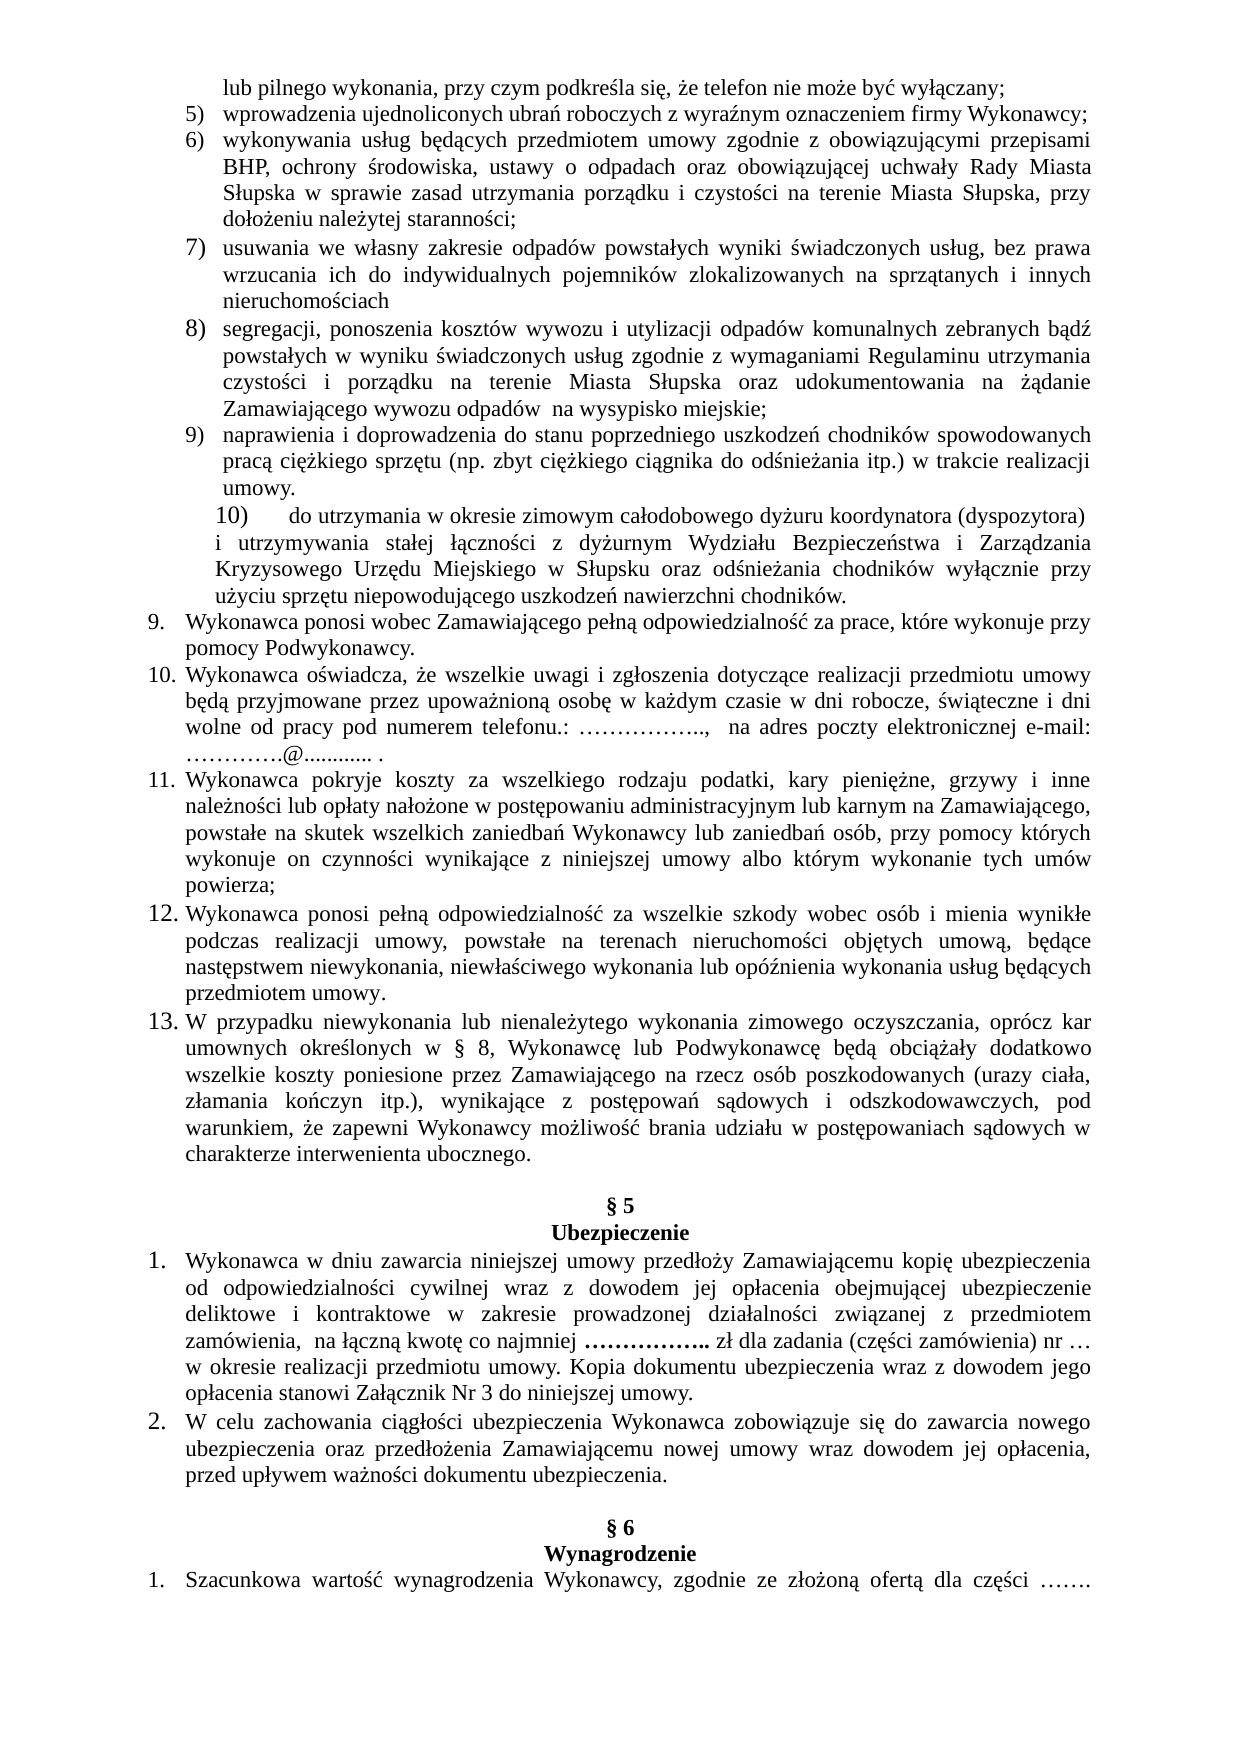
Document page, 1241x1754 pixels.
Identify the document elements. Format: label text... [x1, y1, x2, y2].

list wykonywania usług będących przedmiotem umowy zgodnie z obowiązującymi przepisami BHP, ochrony środowiska, ustawy o odpadach oraz obowiązującej uchwały Rady Miasta Słupska w sprawie zasad utrzymania porządku i czystości na terenie Miasta Słupska, przy dołożeniu należytej staranności; [185, 126, 1092, 232]
list Wykonawca w dniu zawarcia niniejszej umowy przedłoży Zamawiającemu kopię ubezpieczenia od odpowiedzialności cywilnej wraz z dowodem jej opłacenia obejmującej ubezpieczenie deliktowe i kontraktowe w zakresie prowadzonej działalności związanej z przedmiotem zamówienia, na łączną kwotę co najmniej …………….. zł dla zadania (części zamówienia) nr … w okresie realizacji przedmiotu umowy. Kopia dokumentu ubezpieczenia wraz z dowodem jego opłacenia stanowi Załącznik Nr 3 do niniejszej umowy. [148, 1245, 1092, 1406]
list Wykonawca ponosi pełną odpowiedzialność za wszelkie szkody wobec osób i mienia wynikłe podczas realizacji umowy, powstałe na terenach nieruchomości objętych umową, będące następstwem niewykonania, niewłaściwego wykonania lub opóźnienia wykonania usług będących przedmiotem umowy. [148, 898, 1092, 1006]
list usuwania we własny zakresie odpadów powstałych wyniki świadczonych usług, bez prawa wrzucania ich do indywidualnych pojemników zlokalizowanych na sprzątanych i innych nieruchomościach [185, 232, 1092, 313]
list lub pilnego wykonania, przy czym podkreśla się, że telefon nie może być wyłączany; [185, 74, 1092, 100]
list naprawienia i doprowadzenia do stanu poprzedniego uszkodzeń chodników spowodowanych pracą ciężkiego sprzętu (np. zbyt ciężkiego ciągnika do odśnieżania itp.) w trakcie realizacji umowy. [185, 421, 1092, 500]
list W przypadku niewykonania lub nienależytego wykonania zimowego oczyszczania, oprócz kar umownych określonych w § 8, Wykonawcę lub Podwykonawcę będą obciążały dodatkowo wszelkie koszty poniesione przez Zamawiającego na rzecz osób poszkodowanych (urazy ciała, złamania kończyn itp.), wynikające z postępowań sądowych i odszkodowawczych, pod warunkiem, że zapewni Wykonawcy możliwość brania udziału w postępowaniach sądowych w charakterze interwenienta ubocznego. [148, 1006, 1092, 1166]
list segregacji, ponoszenia kosztów wywozu i utylizacji odpadów komunalnych zebranych bądź powstałych w wyniku świadczonych usług zgodnie z wymaganiami Regulaminu utrzymania czystości i porządku na terenie Miasta Słupska oraz udokumentowania na żądanie Zamawiającego wywozu odpadów na wysypisko miejskie; [185, 313, 1092, 421]
text § 5 [148, 1193, 1092, 1219]
list W celu zachowania ciągłości ubezpieczenia Wykonawca zobowiązuje się do zawarcia nowego ubezpieczenia oraz przedłożenia Zamawiającemu nowej umowy wraz dowodem jej opłacenia, przed upływem ważności dokumentu ubezpieczenia. [148, 1406, 1092, 1487]
text Ubezpieczenie [148, 1219, 1092, 1245]
list Wykonawca pokryje koszty za wszelkiego rodzaju podatki, kary pieniężne, grzywy i inne należności lub opłaty nałożone w postępowaniu administracyjnym lub karnym na Zamawiającego, powstałe na skutek wszelkich zaniedbań Wykonawcy lub zaniedbań osób, przy pomocy których wykonuje on czynności wynikające z niniejszej umowy albo którym wykonanie tych umów powierza; [148, 766, 1092, 898]
list do utrzymania w okresie zimowym całodobowego dyżuru koordynatora (dyspozytora) i utrzymywania stałej łączności z dyżurnym Wydziału Bezpieczeństwa i Zarządzania Kryzysowego Urzędu Miejskiego w Słupsku oraz odśnieżania chodników wyłącznie przy użyciu sprzętu niepowodującego uszkodzeń nawierzchni chodników. [215, 500, 1092, 608]
subtitle Wynagrodzenie [148, 1540, 1092, 1566]
list Szacunkowa wartość wynagrodzenia Wykonawcy, zgodnie ze złożoną ofertą dla części ……. [148, 1566, 1092, 1593]
list Wykonawca ponosi wobec Zamawiającego pełną odpowiedzialność za prace, które wykonuje przy pomocy Podwykonawcy. [148, 608, 1092, 661]
text § 6 [148, 1514, 1092, 1540]
list wprowadzenia ujednoliconych ubrań roboczych z wyraźnym oznaczeniem firmy Wykonawcy; [185, 100, 1092, 126]
list Wykonawca oświadcza, że wszelkie uwagi i zgłoszenia dotyczące realizacji przedmiotu umowy będą przyjmowane przez upoważnioną osobę w każdym czasie w dni robocze, świąteczne i dni wolne od pracy pod numerem telefonu.: …………….., na adres poczty elektronicznej e-mail: ………….@............ . [148, 661, 1092, 766]
